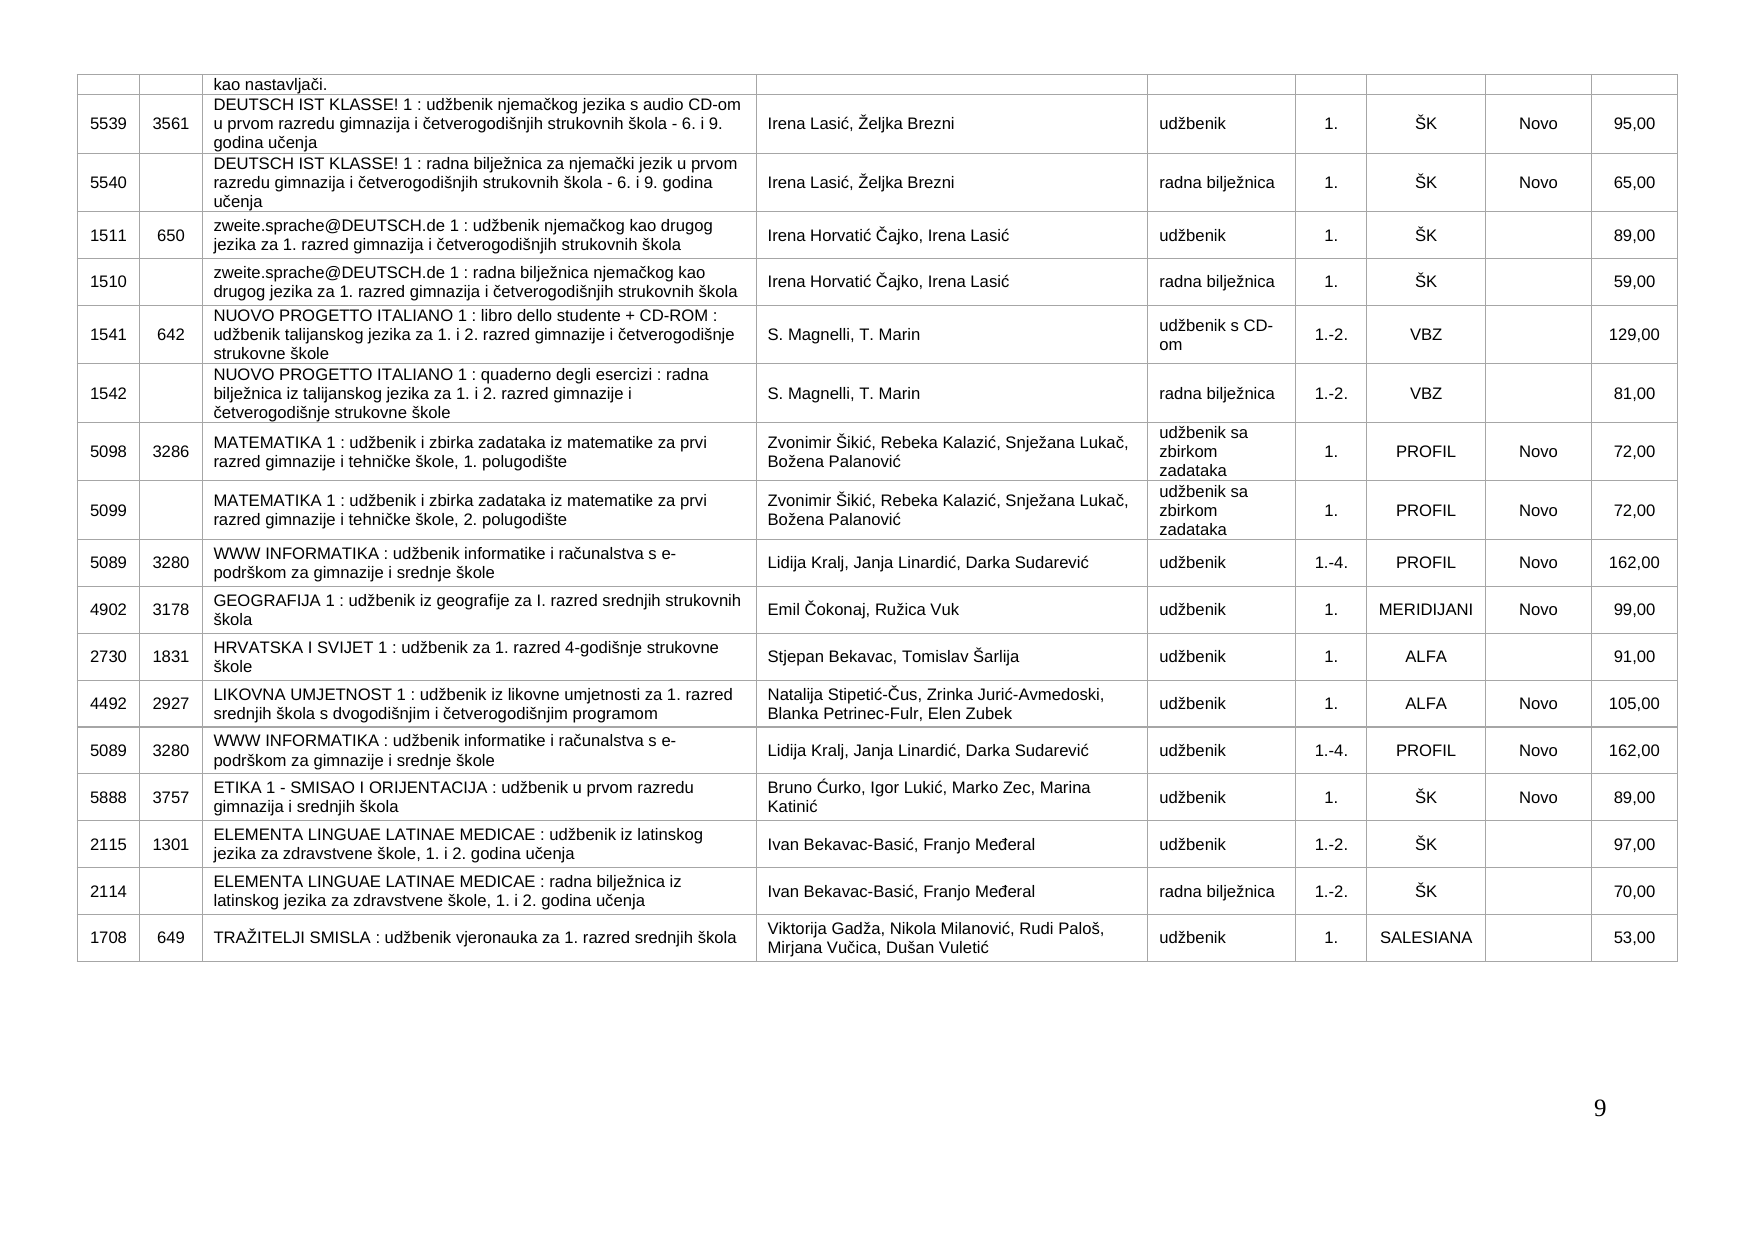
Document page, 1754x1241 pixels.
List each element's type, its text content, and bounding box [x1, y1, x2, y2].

table_cell Irena Lasić, Željka Brezni [757, 154, 1147, 211]
table_cell ELEMENTA LINGUAE LATINAE MEDICAE : radna bilježnica iz latinskog jezika za zdravstvene škole, 1. i 2. godina učenja [203, 868, 756, 914]
table_cell 91,00 [1592, 634, 1677, 679]
table_cell 1. [1296, 634, 1366, 679]
table_cell 3178 [140, 587, 202, 633]
table_cell [1367, 75, 1485, 94]
table_cell 162,00 [1592, 540, 1677, 586]
table_cell Novo [1486, 681, 1591, 726]
table_cell 89,00 [1592, 212, 1677, 258]
table_cell udžbenik [1148, 915, 1295, 961]
table_cell 1.-2. [1296, 821, 1366, 867]
table_cell DEUTSCH IST KLASSE! 1 : radna bilježnica za njemački jezik u prvom razredu gimnazija i četverogodišnjih strukovnih škola - 6. i 9. godina učenja [203, 154, 756, 211]
table_cell 3757 [140, 774, 202, 820]
table_cell 3280 [140, 728, 202, 773]
table_cell 53,00 [1592, 915, 1677, 961]
table_cell Novo [1486, 774, 1591, 820]
table_cell SALESIANA [1367, 915, 1485, 961]
table_cell udžbenik [1148, 634, 1295, 679]
table_cell MATEMATIKA 1 : udžbenik i zbirka zadataka iz matematike za prvi razred gimnazije i tehničke škole, 1. polugodište [203, 423, 756, 480]
table_cell 1.-2. [1296, 364, 1366, 422]
table_cell 5888 [78, 774, 139, 820]
table_cell zweite.sprache@DEUTSCH.de 1 : radna bilježnica njemačkog kao drugog jezika za 1. razred gimnazija i četverogodišnjih strukovnih škola [203, 259, 756, 305]
table_cell Zvonimir Šikić, Rebeka Kalazić, Snježana Lukač, Božena Palanović [757, 481, 1147, 539]
table_cell 4902 [78, 587, 139, 633]
table_cell [1486, 212, 1591, 258]
table_cell udžbenik [1148, 587, 1295, 633]
table_cell Irena Lasić, Željka Brezni [757, 95, 1147, 152]
table_cell [140, 364, 202, 422]
table_cell [1486, 634, 1591, 679]
table_cell WWW INFORMATIKA : udžbenik informatike i računalstva s e-podrškom za gimnazije i srednje škole [203, 540, 756, 586]
table_cell Lidija Kralj, Janja Linardić, Darka Sudarević [757, 728, 1147, 773]
table_cell S. Magnelli, T. Marin [757, 364, 1147, 422]
table_cell 105,00 [1592, 681, 1677, 726]
table_cell udžbenik sa zbirkom zadataka [1148, 423, 1295, 480]
table_cell ALFA [1367, 681, 1485, 726]
table_cell udžbenik [1148, 774, 1295, 820]
table_cell Novo [1486, 154, 1591, 211]
table_cell 1. [1296, 154, 1366, 211]
table_cell ŠK [1367, 212, 1485, 258]
table_cell 2927 [140, 681, 202, 726]
table_cell 3286 [140, 423, 202, 480]
table_cell 70,00 [1592, 868, 1677, 914]
table_cell kao nastavljači. [203, 75, 756, 94]
table_cell 650 [140, 212, 202, 258]
table_cell [757, 75, 1147, 94]
table_cell Novo [1486, 587, 1591, 633]
table_cell [140, 259, 202, 305]
table_cell 1. [1296, 95, 1366, 152]
table_cell [78, 75, 139, 94]
table_cell 2730 [78, 634, 139, 679]
table_cell [1486, 915, 1591, 961]
table_cell 1. [1296, 423, 1366, 480]
table_cell udžbenik [1148, 95, 1295, 152]
table_cell TRAŽITELJI SMISLA : udžbenik vjeronauka za 1. razred srednjih škola [203, 915, 756, 961]
table_cell 1.-2. [1296, 306, 1366, 363]
table_cell HRVATSKA I SVIJET 1 : udžbenik za 1. razred 4-godišnje strukovne škole [203, 634, 756, 679]
table_cell 1541 [78, 306, 139, 363]
table_cell Irena Horvatić Čajko, Irena Lasić [757, 259, 1147, 305]
table_cell [1486, 75, 1591, 94]
table_cell LIKOVNA UMJETNOST 1 : udžbenik iz likovne umjetnosti za 1. razred srednjih škola s dvogodišnjim i četverogodišnjim programom [203, 681, 756, 726]
table_cell udžbenik s CD-om [1148, 306, 1295, 363]
table_cell zweite.sprache@DEUTSCH.de 1 : udžbenik njemačkog kao drugog jezika za 1. razred gimnazija i četverogodišnjih strukovnih škola [203, 212, 756, 258]
table_cell [140, 154, 202, 211]
table_cell PROFIL [1367, 481, 1485, 539]
table_cell 65,00 [1592, 154, 1677, 211]
table_cell [1486, 364, 1591, 422]
table_cell 162,00 [1592, 728, 1677, 773]
table_cell ŠK [1367, 868, 1485, 914]
table_cell [1486, 259, 1591, 305]
table_cell 642 [140, 306, 202, 363]
table_cell NUOVO PROGETTO ITALIANO 1 : libro dello studente + CD-ROM : udžbenik talijanskog jezika za 1. i 2. razred gimnazije i četverogodišnje strukovne škole [203, 306, 756, 363]
table_cell Novo [1486, 423, 1591, 480]
table_cell [1486, 306, 1591, 363]
table_cell 5098 [78, 423, 139, 480]
table_cell 5089 [78, 728, 139, 773]
table_cell 1. [1296, 212, 1366, 258]
table_cell udžbenik [1148, 728, 1295, 773]
table_cell S. Magnelli, T. Marin [757, 306, 1147, 363]
table_cell 72,00 [1592, 481, 1677, 539]
table_cell radna bilježnica [1148, 364, 1295, 422]
table_cell udžbenik [1148, 821, 1295, 867]
table_cell 1.-4. [1296, 728, 1366, 773]
table_cell 59,00 [1592, 259, 1677, 305]
table_cell ŠK [1367, 154, 1485, 211]
table_cell 1831 [140, 634, 202, 679]
table_cell WWW INFORMATIKA : udžbenik informatike i računalstva s e-podrškom za gimnazije i srednje škole [203, 728, 756, 773]
table_cell 95,00 [1592, 95, 1677, 152]
table_cell 1.-4. [1296, 540, 1366, 586]
table_cell udžbenik sa zbirkom zadataka [1148, 481, 1295, 539]
table_cell 1. [1296, 587, 1366, 633]
table_cell Emil Čokonaj, Ružica Vuk [757, 587, 1147, 633]
table_cell 2115 [78, 821, 139, 867]
table_cell MERIDIJANI [1367, 587, 1485, 633]
table_cell udžbenik [1148, 681, 1295, 726]
table_cell 1. [1296, 774, 1366, 820]
table_cell [1592, 75, 1677, 94]
table_cell ŠK [1367, 821, 1485, 867]
table_cell Lidija Kralj, Janja Linardić, Darka Sudarević [757, 540, 1147, 586]
table_cell udžbenik [1148, 212, 1295, 258]
table_cell PROFIL [1367, 540, 1485, 586]
table_cell 1511 [78, 212, 139, 258]
table_cell 97,00 [1592, 821, 1677, 867]
table_cell 2114 [78, 868, 139, 914]
table_cell Novo [1486, 540, 1591, 586]
table_cell 1. [1296, 915, 1366, 961]
table_cell Novo [1486, 728, 1591, 773]
table_cell ŠK [1367, 95, 1485, 152]
table_cell ELEMENTA LINGUAE LATINAE MEDICAE : udžbenik iz latinskog jezika za zdravstvene škole, 1. i 2. godina učenja [203, 821, 756, 867]
table_cell Zvonimir Šikić, Rebeka Kalazić, Snježana Lukač, Božena Palanović [757, 423, 1147, 480]
table_cell 1.-2. [1296, 868, 1366, 914]
table_cell Novo [1486, 95, 1591, 152]
table_cell 5540 [78, 154, 139, 211]
table_cell Bruno Ćurko, Igor Lukić, Marko Zec, Marina Katinić [757, 774, 1147, 820]
table_cell 1708 [78, 915, 139, 961]
table_cell GEOGRAFIJA 1 : udžbenik iz geografije za I. razred srednjih strukovnih škola [203, 587, 756, 633]
table_cell 649 [140, 915, 202, 961]
table_cell radna bilježnica [1148, 154, 1295, 211]
table_cell [140, 481, 202, 539]
table_cell 3280 [140, 540, 202, 586]
table_cell PROFIL [1367, 728, 1485, 773]
table_cell ŠK [1367, 774, 1485, 820]
table_cell Novo [1486, 481, 1591, 539]
table_cell 4492 [78, 681, 139, 726]
table_cell 1. [1296, 681, 1366, 726]
table_cell [140, 75, 202, 94]
table_cell 5539 [78, 95, 139, 152]
table_cell ŠK [1367, 259, 1485, 305]
table_cell VBZ [1367, 306, 1485, 363]
table_cell 1542 [78, 364, 139, 422]
table_cell 1. [1296, 481, 1366, 539]
table_cell 3561 [140, 95, 202, 152]
table_cell Natalija Stipetić-Čus, Zrinka Jurić-Avmedoski, Blanka Petrinec-Fulr, Elen Zubek [757, 681, 1147, 726]
table_cell 5089 [78, 540, 139, 586]
table_cell ETIKA 1 - SMISAO I ORIJENTACIJA : udžbenik u prvom razredu gimnazija i srednjih škola [203, 774, 756, 820]
table_cell [140, 868, 202, 914]
table_cell MATEMATIKA 1 : udžbenik i zbirka zadataka iz matematike za prvi razred gimnazije i tehničke škole, 2. polugodište [203, 481, 756, 539]
table_cell 129,00 [1592, 306, 1677, 363]
table_cell 5099 [78, 481, 139, 539]
table_cell [1486, 868, 1591, 914]
table_cell Ivan Bekavac-Basić, Franjo Međeral [757, 868, 1147, 914]
table_cell [1486, 821, 1591, 867]
table_cell DEUTSCH IST KLASSE! 1 : udžbenik njemačkog jezika s audio CD-om u prvom razredu gimnazija i četverogodišnjih strukovnih škola - 6. i 9. godina učenja [203, 95, 756, 152]
table_cell 1510 [78, 259, 139, 305]
table_cell VBZ [1367, 364, 1485, 422]
table_cell Viktorija Gadža, Nikola Milanović, Rudi Paloš, Mirjana Vučica, Dušan Vuletić [757, 915, 1147, 961]
table_cell radna bilježnica [1148, 868, 1295, 914]
table_cell [1148, 75, 1295, 94]
table_cell 99,00 [1592, 587, 1677, 633]
table_cell 81,00 [1592, 364, 1677, 422]
table_cell 1. [1296, 259, 1366, 305]
table_cell Stjepan Bekavac, Tomislav Šarlija [757, 634, 1147, 679]
table_cell NUOVO PROGETTO ITALIANO 1 : quaderno degli esercizi : radna bilježnica iz talijanskog jezika za 1. i 2. razred gimnazije i četverogodišnje strukovne škole [203, 364, 756, 422]
table_cell radna bilježnica [1148, 259, 1295, 305]
table_cell Ivan Bekavac-Basić, Franjo Međeral [757, 821, 1147, 867]
table_cell 72,00 [1592, 423, 1677, 480]
table_cell [1296, 75, 1366, 94]
table_cell ALFA [1367, 634, 1485, 679]
table_cell 89,00 [1592, 774, 1677, 820]
table_cell 1301 [140, 821, 202, 867]
table_cell udžbenik [1148, 540, 1295, 586]
table_cell Irena Horvatić Čajko, Irena Lasić [757, 212, 1147, 258]
table_cell PROFIL [1367, 423, 1485, 480]
